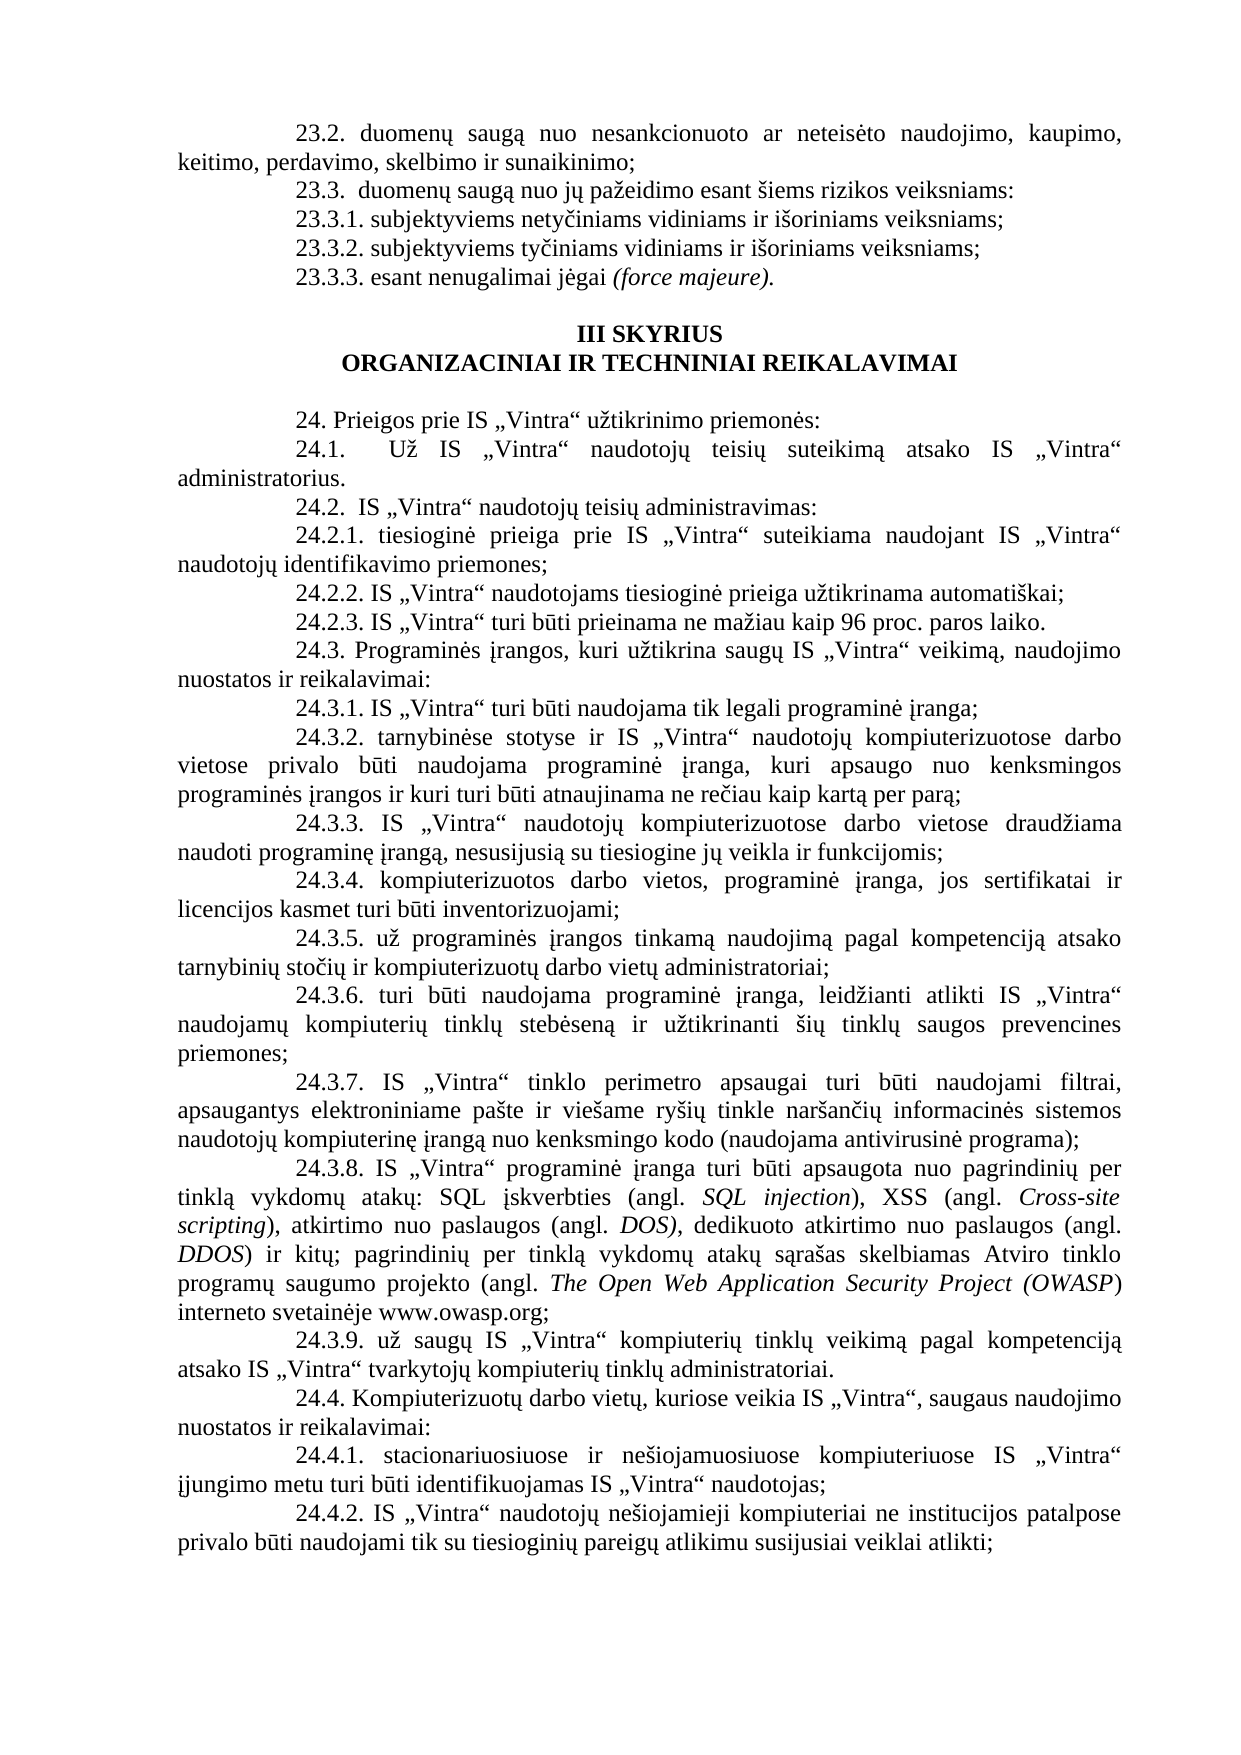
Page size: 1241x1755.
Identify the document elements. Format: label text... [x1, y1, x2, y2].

text 24.3.6. turi būti naudojama programinė įranga, leidžianti atlikti IS „Vintra“ naudojamų kompiuterių tinklų stebėseną ir užtikrinanti šių tinklų saugos prevencines priemones; [177, 981, 1122, 1067]
text 24.1. Už IS „Vintra“ naudotojų teisių suteikimą atsako IS „Vintra“ administratorius. [177, 434, 1122, 492]
text 24.3.1. IS „Vintra“ turi būti naudojama tik legali programinė įranga; [177, 693, 1122, 722]
text 23.2. duomenų saugą nuo nesankcionuoto ar neteisėto naudojimo, kaupimo, keitimo, perdavimo, skelbimo ir sunaikinimo; [177, 118, 1122, 176]
text 24.2.3. IS „Vintra“ turi būti prieinama ne mažiau kaip 96 proc. paros laiko. [177, 607, 1122, 636]
text 23.3.1. subjektyviems netyčiniams vidiniams ir išoriniams veiksniams; [177, 204, 1122, 233]
text 23.3.2. subjektyviems tyčiniams vidiniams ir išoriniams veiksniams; [177, 233, 1122, 262]
text 24.3. Programinės įrangos, kuri užtikrina saugų IS „Vintra“ veikimą, naudojimo nuostatos ir reikalavimai: [177, 636, 1122, 693]
text ORGANIZACINIAI IR TECHNINIAI REIKALAVIMAI [177, 348, 1122, 377]
text 24.2.2. IS „Vintra“ naudotojams tiesioginė prieiga užtikrinama automatiškai; [177, 578, 1122, 607]
text 24.3.4. kompiuterizuotos darbo vietos, programinė įranga, jos sertifikatai ir licencijos kasmet turi būti inventorizuojami; [177, 866, 1122, 923]
text 24.3.9. už saugų IS „Vintra“ kompiuterių tinklų veikimą pagal kompetenciją atsako IS „Vintra“ tvarkytojų kompiuterių tinklų administratoriai. [177, 1326, 1122, 1383]
text 24.2.1. tiesioginė prieiga prie IS „Vintra“ suteikiama naudojant IS „Vintra“ naudotojų identifikavimo priemones; [177, 521, 1122, 578]
text 24.3.8. IS „Vintra“ programinė įranga turi būti apsaugota nuo pagrindinių per tinklą vykdomų atakų: SQL įskverbties (angl. SQL injection), XSS (angl. Cross-site scripting), atkirtimo nuo paslaugos (angl. DOS), dedikuoto atkirtimo nuo paslaugos (angl. DDOS) ir kitų; pagrindinių per tinklą vykdomų atakų sąrašas skelbiamas Atviro tinklo programų saugumo projekto (angl. The Open Web Application Security Project (OWASP) interneto svetainėje www.owasp.org; [177, 1153, 1122, 1326]
text 24.4.1. stacionariuosiuose ir nešiojamuosiuose kompiuteriuose IS „Vintra“ įjungimo metu turi būti identifikuojamas IS „Vintra“ naudotojas; [177, 1441, 1122, 1498]
text 24.4. Kompiuterizuotų darbo vietų, kuriose veikia IS „Vintra“, saugaus naudojimo nuostatos ir reikalavimai: [177, 1383, 1122, 1441]
text 24.3.7. IS „Vintra“ tinklo perimetro apsaugai turi būti naudojami filtrai, apsaugantys elektroniniame pašte ir viešame ryšių tinkle naršančių informacinės sistemos naudotojų kompiuterinę įrangą nuo kenksmingo kodo (naudojama antivirusinė programa); [177, 1067, 1122, 1153]
text 24.2. IS „Vintra“ naudotojų teisių administravimas: [177, 492, 1122, 521]
text 24.3.3. IS „Vintra“ naudotojų kompiuterizuotose darbo vietose draudžiama naudoti programinę įrangą, nesusijusią su tiesiogine jų veikla ir funkcijomis; [177, 808, 1122, 866]
text 24.3.5. už programinės įrangos tinkamą naudojimą pagal kompetenciją atsako tarnybinių stočių ir kompiuterizuotų darbo vietų administratoriai; [177, 923, 1122, 981]
text 23.3. duomenų saugą nuo jų pažeidimo esant šiems rizikos veiksniams: [177, 176, 1122, 204]
text III Skyrius [177, 319, 1122, 348]
text 23.3.3. esant nenugalimai jėgai (force majeure). [177, 262, 1122, 291]
text 24.4.2. IS „Vintra“ naudotojų nešiojamieji kompiuteriai ne institucijos patalpose privalo būti naudojami tik su tiesioginių pareigų atlikimu susijusiai veiklai atlikti; [177, 1498, 1122, 1556]
text 24. Prieigos prie IS „Vintra“ užtikrinimo priemonės: [177, 406, 1122, 434]
text 24.3.2. tarnybinėse stotyse ir IS „Vintra“ naudotojų kompiuterizuotose darbo vietose privalo būti naudojama programinė įranga, kuri apsaugo nuo kenksmingos programinės įrangos ir kuri turi būti atnaujinama ne rečiau kaip kartą per parą; [177, 722, 1122, 808]
